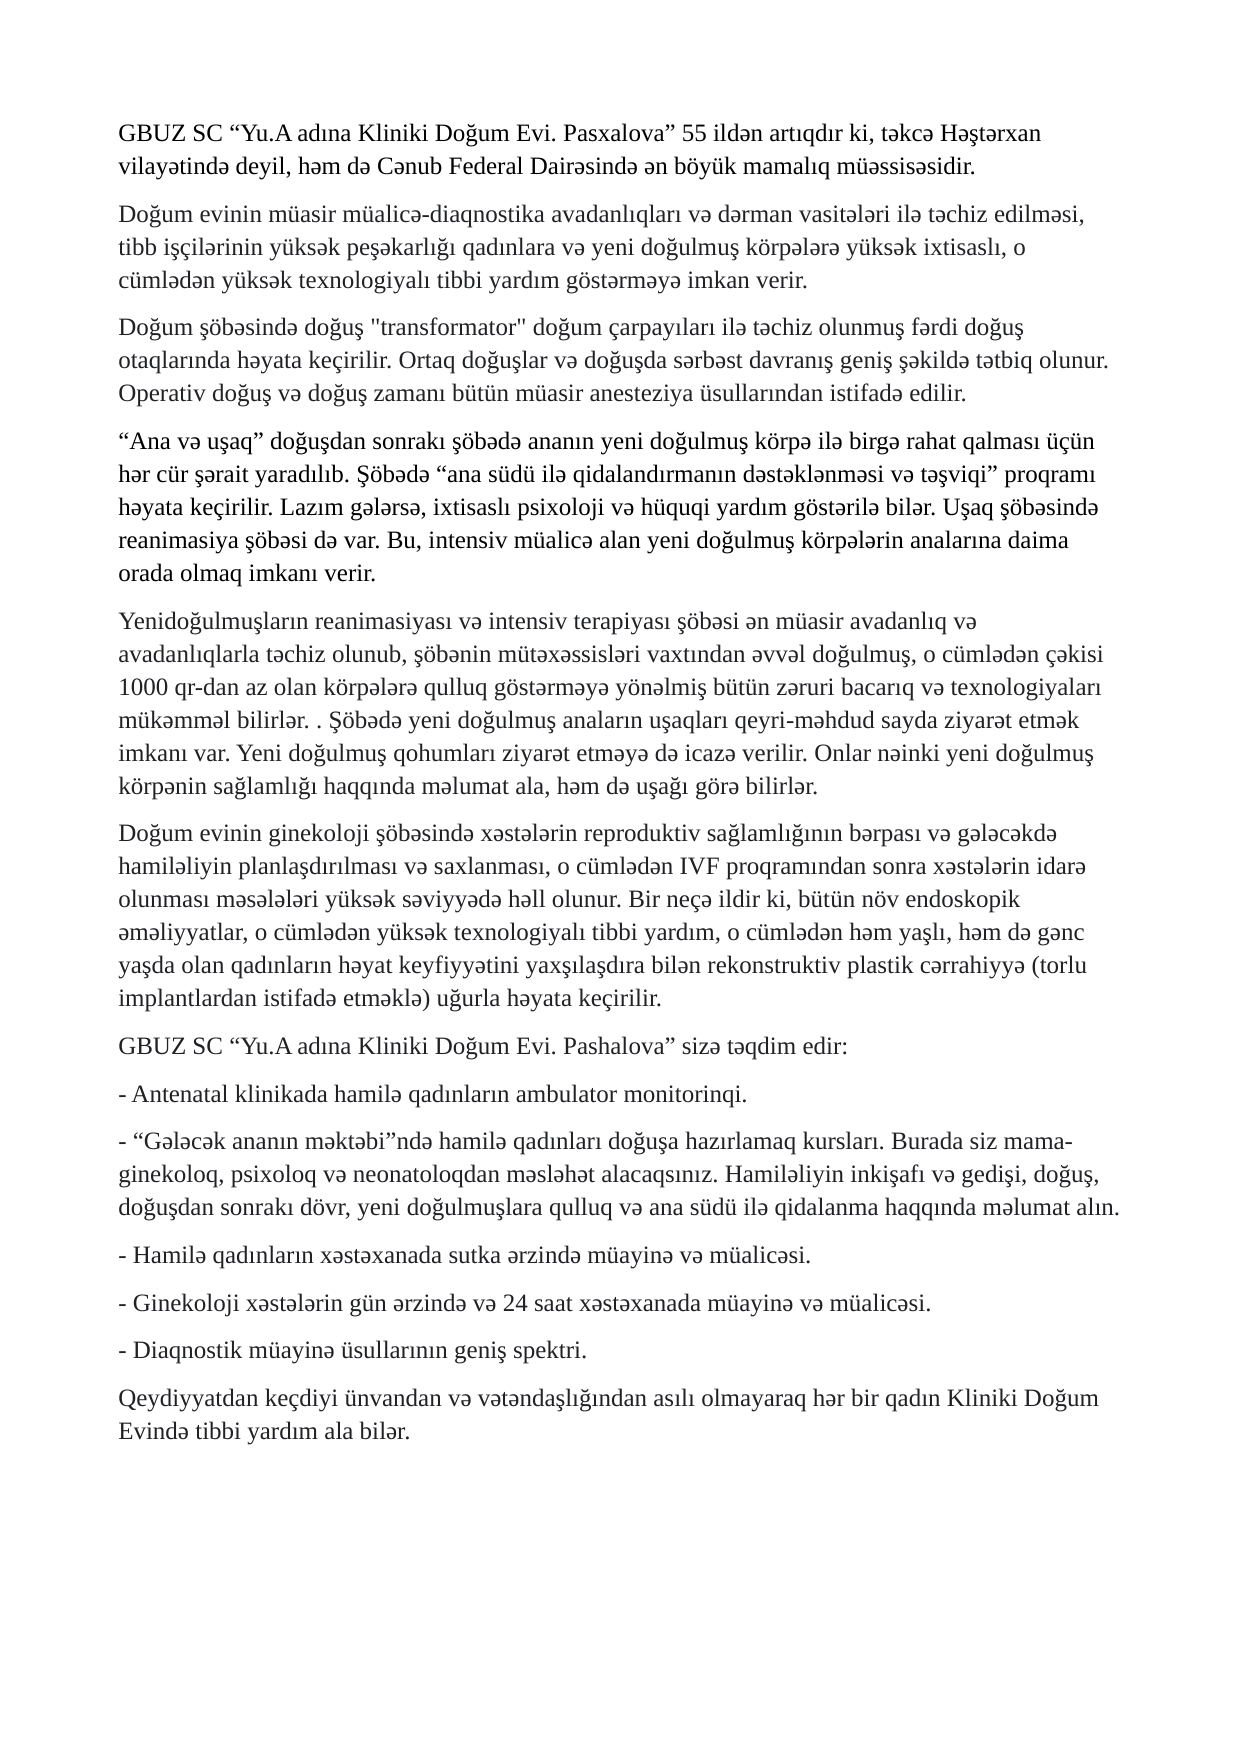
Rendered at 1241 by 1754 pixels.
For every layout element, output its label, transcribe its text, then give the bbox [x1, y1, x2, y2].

text Qeydiyyatdan keçdiyi ünvandan və vətəndaşlığından asılı olmayaraq hər bir qadın Kliniki Doğum Evində tibbi yardım ala bilər. [118, 1383, 1122, 1444]
text GBUZ SC “Yu.A adına Kliniki Doğum Evi. Pashalova” sizə təqdim edir: [118, 1031, 1122, 1060]
text Doğum evinin ginekoloji şöbəsində xəstələrin reproduktiv sağlamlığının bərpası və gələcəkdə hamiləliyin planlaşdırılması və saxlanması, o cümlədən IVF proqramından sonra xəstələrin idarə olunması məsələləri yüksək səviyyədə həll olunur. Bir neçə ildir ki, bütün növ endoskopik əməliyyatlar, o cümlədən yüksək texnologiyalı tibbi yardım, o cümlədən həm yaşlı, həm də gənc yaşda olan qadınların həyat keyfiyyətini yaxşılaşdıra bilən rekonstruktiv plastik cərrahiyyə (torlu implantlardan istifadə etməklə) uğurla həyata keçirilir. [118, 818, 1122, 1012]
text “Ana və uşaq” doğuşdan sonrakı şöbədə ananın yeni doğulmuş körpə ilə birgə rahat qalması üçün hər cür şərait yaradılıb. Şöbədə “ana südü ilə qidalandırmanın dəstəklənməsi və təşviqi” proqramı həyata keçirilir. Lazım gələrsə, ixtisaslı psixoloji və hüquqi yardım göstərilə bilər. Uşaq şöbəsində reanimasiya şöbəsi də var. Bu, intensiv müalicə alan yeni doğulmuş körpələrin analarına daima orada olmaq imkanı verir. [118, 426, 1122, 587]
text Yenidoğulmuşların reanimasiyası və intensiv terapiyası şöbəsi ən müasir avadanlıq və avadanlıqlarla təchiz olunub, şöbənin mütəxəssisləri vaxtından əvvəl doğulmuş, o cümlədən çəkisi 1000 qr-dan az olan körpələrə qulluq göstərməyə yönəlmiş bütün zəruri bacarıq və texnologiyaları mükəmməl bilirlər. . Şöbədə yeni doğulmuş anaların uşaqları qeyri-məhdud sayda ziyarət etmək imkanı var. Yeni doğulmuş qohumları ziyarət etməyə də icazə verilir. Onlar nəinki yeni doğulmuş körpənin sağlamlığı haqqında məlumat ala, həm də uşağı görə bilirlər. [118, 606, 1122, 799]
text GBUZ SC “Yu.A adına Kliniki Doğum Evi. Pasxalova” 55 ildən artıqdır ki, təkcə Həştərxan vilayətində deyil, həm də Cənub Federal Dairəsində ən böyük mamalıq müəssisəsidir. [118, 118, 1122, 180]
text - “Gələcək ananın məktəbi”ndə hamilə qadınları doğuşa hazırlamaq kursları. Burada siz mama-ginekoloq, psixoloq və neonatoloqdan məsləhət alacaqsınız. Hamiləliyin inkişafı və gedişi, doğuş, doğuşdan sonrakı dövr, yeni doğulmuşlara qulluq və ana südü ilə qidalanma haqqında məlumat alın. [118, 1126, 1122, 1221]
text - Antenatal klinikada hamilə qadınların ambulator monitorinqi. [118, 1079, 1122, 1107]
text - Ginekoloji xəstələrin gün ərzində və 24 saat xəstəxanada müayinə və müalicəsi. [118, 1288, 1122, 1316]
text - Hamilə qadınların xəstəxanada sutka ərzində müayinə və müalicəsi. [118, 1240, 1122, 1269]
text Doğum evinin müasir müalicə-diaqnostika avadanlıqları və dərman vasitələri ilə təchiz edilməsi, tibb işçilərinin yüksək peşəkarlığı qadınlara və yeni doğulmuş körpələrə yüksək ixtisaslı, o cümlədən yüksək texnologiyalı tibbi yardım göstərməyə imkan verir. [118, 199, 1122, 293]
text Doğum şöbəsində doğuş "transformator" doğum çarpayıları ilə təchiz olunmuş fərdi doğuş otaqlarında həyata keçirilir. Ortaq doğuşlar və doğuşda sərbəst davranış geniş şəkildə tətbiq olunur. Operativ doğuş və doğuş zamanı bütün müasir anesteziya üsullarından istifadə edilir. [118, 312, 1122, 407]
text - Diaqnostik müayinə üsullarının geniş spektri. [118, 1335, 1122, 1364]
